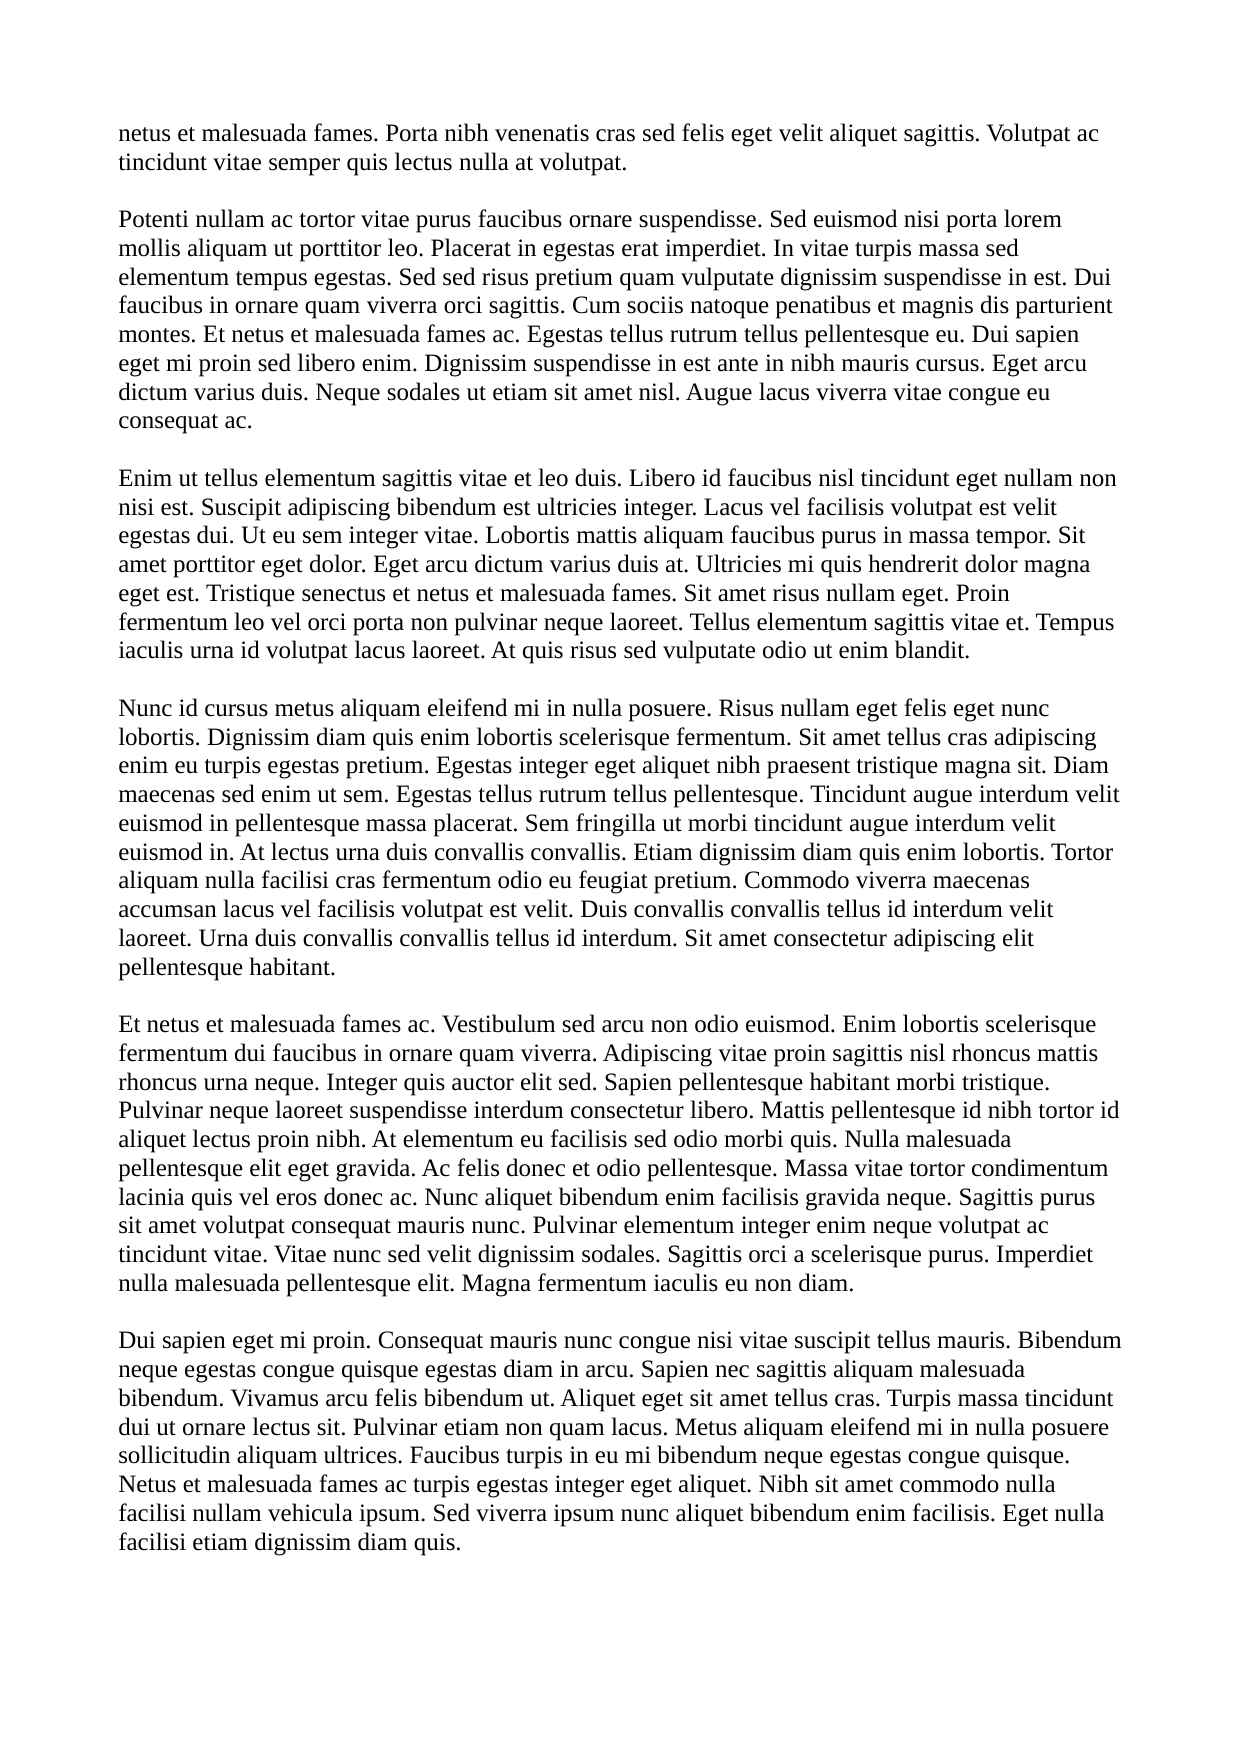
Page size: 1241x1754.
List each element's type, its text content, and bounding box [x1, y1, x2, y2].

text netus et malesuada fames. Porta nibh venenatis cras sed felis eget velit aliquet sagittis. Volutpat ac tincidunt vitae semper quis lectus nulla at volutpat. [118, 118, 1122, 176]
text Potenti nullam ac tortor vitae purus faucibus ornare suspendisse. Sed euismod nisi porta lorem mollis aliquam ut porttitor leo. Placerat in egestas erat imperdiet. In vitae turpis massa sed elementum tempus egestas. Sed sed risus pretium quam vulputate dignissim suspendisse in est. Dui faucibus in ornare quam viverra orci sagittis. Cum sociis natoque penatibus et magnis dis parturient montes. Et netus et malesuada fames ac. Egestas tellus rutrum tellus pellentesque eu. Dui sapien eget mi proin sed libero enim. Dignissim suspendisse in est ante in nibh mauris cursus. Eget arcu dictum varius duis. Neque sodales ut etiam sit amet nisl. Augue lacus viverra vitae congue eu consequat ac. [118, 204, 1122, 434]
text Nunc id cursus metus aliquam eleifend mi in nulla posuere. Risus nullam eget felis eget nunc lobortis. Dignissim diam quis enim lobortis scelerisque fermentum. Sit amet tellus cras adipiscing enim eu turpis egestas pretium. Egestas integer eget aliquet nibh praesent tristique magna sit. Diam maecenas sed enim ut sem. Egestas tellus rutrum tellus pellentesque. Tincidunt augue interdum velit euismod in pellentesque massa placerat. Sem fringilla ut morbi tincidunt augue interdum velit euismod in. At lectus urna duis convallis convallis. Etiam dignissim diam quis enim lobortis. Tortor aliquam nulla facilisi cras fermentum odio eu feugiat pretium. Commodo viverra maecenas accumsan lacus vel facilisis volutpat est velit. Duis convallis convallis tellus id interdum velit laoreet. Urna duis convallis convallis tellus id interdum. Sit amet consectetur adipiscing elit pellentesque habitant. [118, 693, 1122, 981]
text Enim ut tellus elementum sagittis vitae et leo duis. Libero id faucibus nisl tincidunt eget nullam non nisi est. Suscipit adipiscing bibendum est ultricies integer. Lacus vel facilisis volutpat est velit egestas dui. Ut eu sem integer vitae. Lobortis mattis aliquam faucibus purus in massa tempor. Sit amet porttitor eget dolor. Eget arcu dictum varius duis at. Ultricies mi quis hendrerit dolor magna eget est. Tristique senectus et netus et malesuada fames. Sit amet risus nullam eget. Proin fermentum leo vel orci porta non pulvinar neque laoreet. Tellus elementum sagittis vitae et. Tempus iaculis urna id volutpat lacus laoreet. At quis risus sed vulputate odio ut enim blandit. [118, 463, 1122, 664]
text Dui sapien eget mi proin. Consequat mauris nunc congue nisi vitae suscipit tellus mauris. Bibendum neque egestas congue quisque egestas diam in arcu. Sapien nec sagittis aliquam malesuada bibendum. Vivamus arcu felis bibendum ut. Aliquet eget sit amet tellus cras. Turpis massa tincidunt dui ut ornare lectus sit. Pulvinar etiam non quam lacus. Metus aliquam eleifend mi in nulla posuere sollicitudin aliquam ultrices. Faucibus turpis in eu mi bibendum neque egestas congue quisque. Netus et malesuada fames ac turpis egestas integer eget aliquet. Nibh sit amet commodo nulla facilisi nullam vehicula ipsum. Sed viverra ipsum nunc aliquet bibendum enim facilisis. Eget nulla facilisi etiam dignissim diam quis. [118, 1326, 1122, 1556]
text Et netus et malesuada fames ac. Vestibulum sed arcu non odio euismod. Enim lobortis scelerisque fermentum dui faucibus in ornare quam viverra. Adipiscing vitae proin sagittis nisl rhoncus mattis rhoncus urna neque. Integer quis auctor elit sed. Sapien pellentesque habitant morbi tristique. Pulvinar neque laoreet suspendisse interdum consectetur libero. Mattis pellentesque id nibh tortor id aliquet lectus proin nibh. At elementum eu facilisis sed odio morbi quis. Nulla malesuada pellentesque elit eget gravida. Ac felis donec et odio pellentesque. Massa vitae tortor condimentum lacinia quis vel eros donec ac. Nunc aliquet bibendum enim facilisis gravida neque. Sagittis purus sit amet volutpat consequat mauris nunc. Pulvinar elementum integer enim neque volutpat ac tincidunt vitae. Vitae nunc sed velit dignissim sodales. Sagittis orci a scelerisque purus. Imperdiet nulla malesuada pellentesque elit. Magna fermentum iaculis eu non diam. [118, 1009, 1122, 1297]
